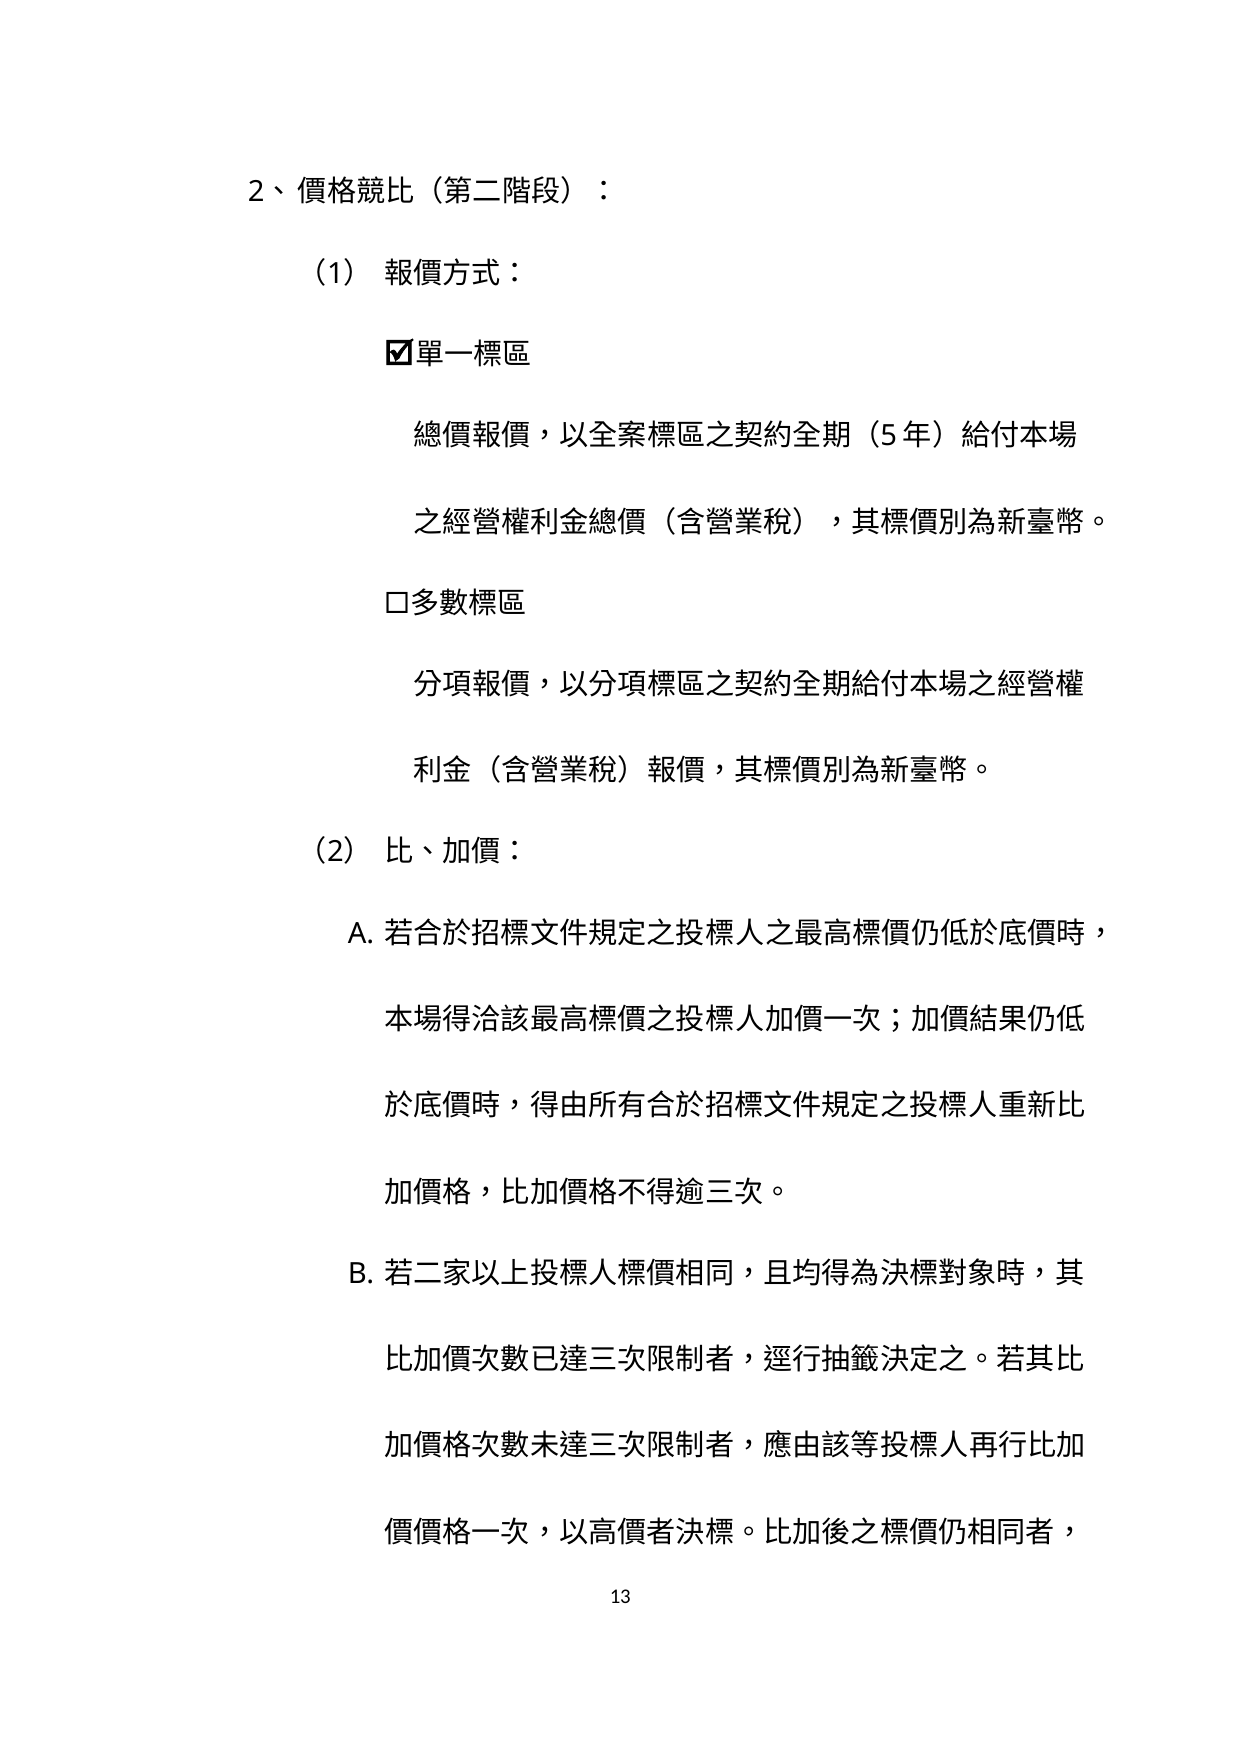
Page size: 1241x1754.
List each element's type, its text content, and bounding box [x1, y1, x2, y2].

list 報價方式： [298, 233, 1093, 308]
list 價格競比（第二階段）： [248, 152, 1093, 227]
text 總價報價，以全案標區之契約全期（5年）給付本場之經營權利金總價（含營業稅），其標價別為新臺幣。 [413, 396, 1093, 557]
list 若合於招標文件規定之投標人之最高標價仍低於底價時，本場得洽該最高標價之投標人加價一次；加價結果仍低於底價時，得由所有合於招標文件規定之投標人重新比加價格，比加價格不得逾三次。 [348, 893, 1093, 1227]
list 比、加價： [298, 812, 1093, 887]
text 多數標區 [384, 563, 1093, 638]
text 分項報價，以分項標區之契約全期給付本場之經營權利金（含營業稅）報價，其標價別為新臺幣。 [413, 644, 1093, 806]
list 若二家以上投標人標價相同，且均得為決標對象時，其比加價次數已達三次限制者，逕行抽籤決定之。若其比加價格次數未達三次限制者，應由該等投標人再行比加價價格一次，以高價者決標。比加後之標價仍相同者， [348, 1233, 1093, 1567]
text 單一標區 [384, 314, 1093, 389]
